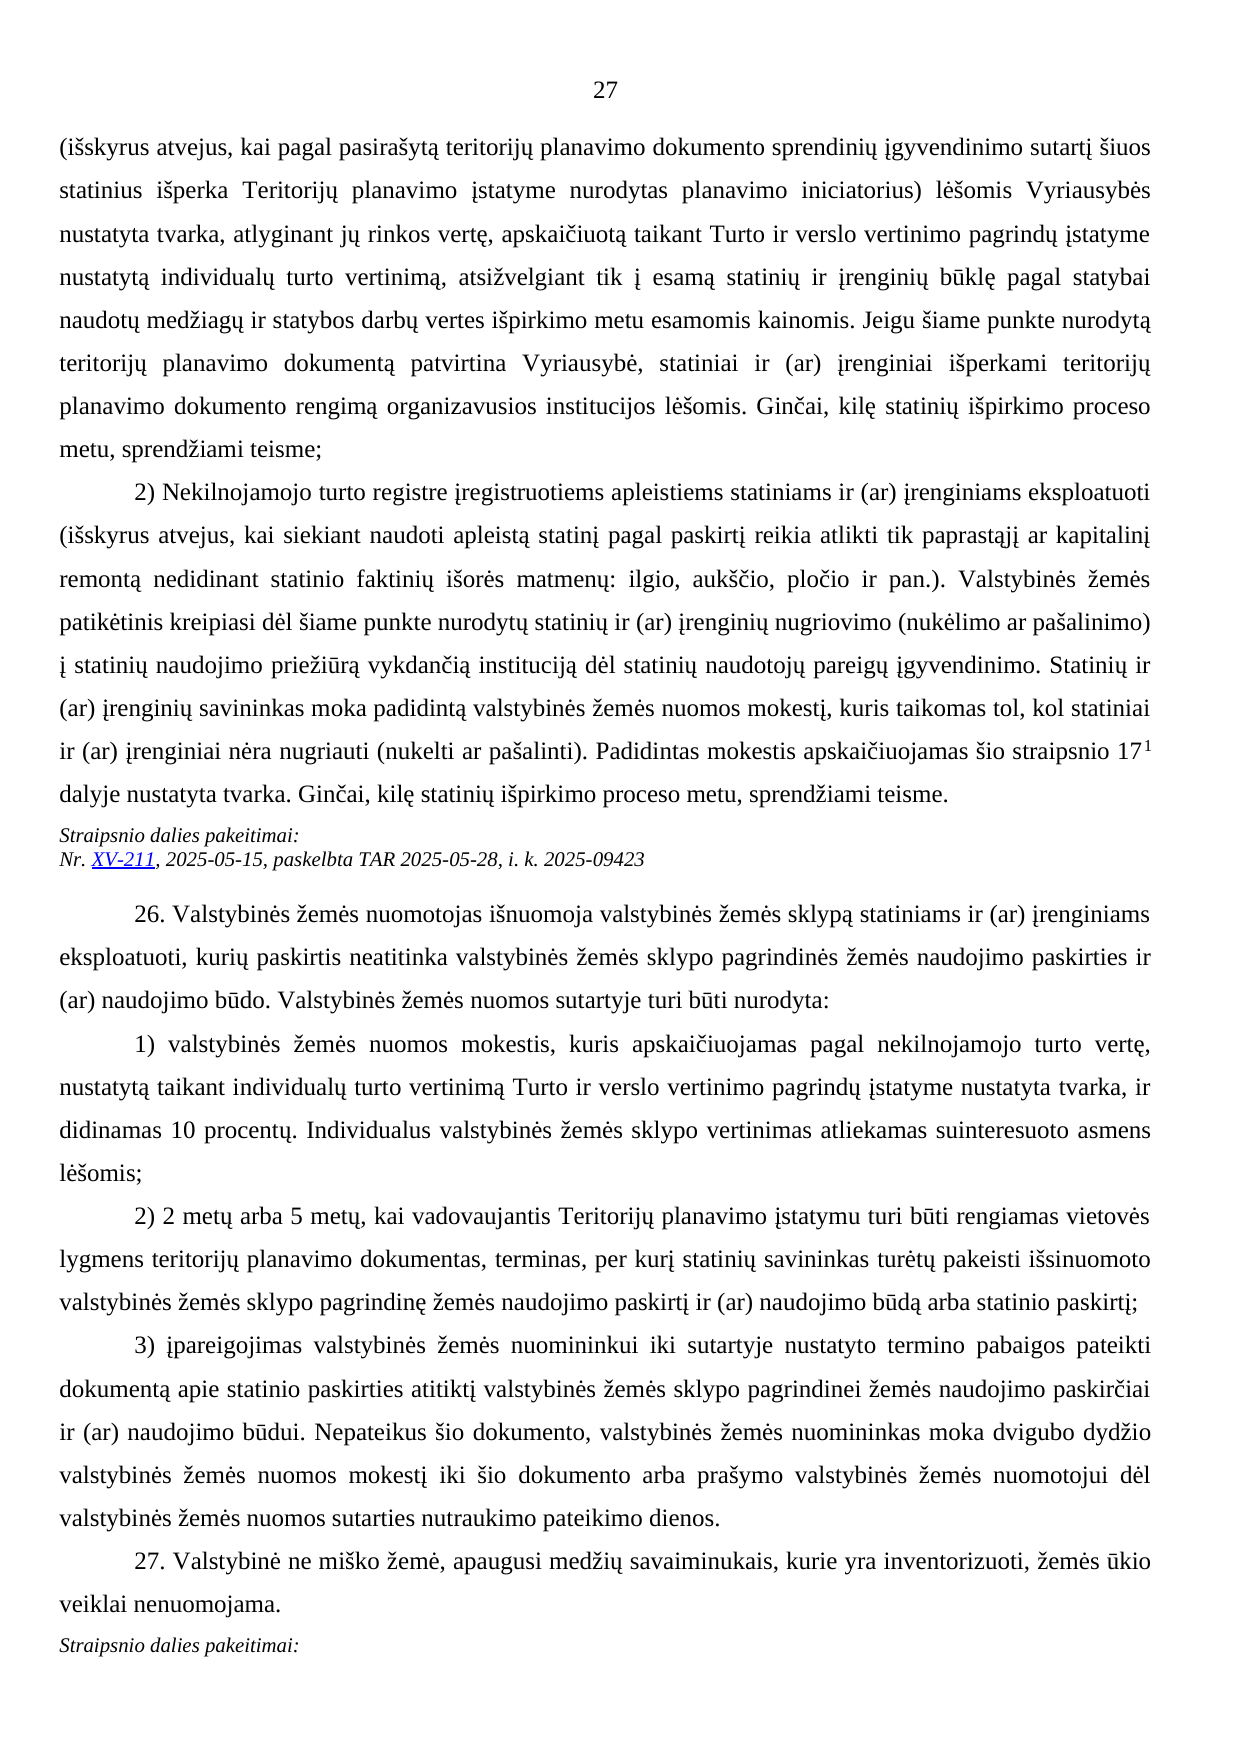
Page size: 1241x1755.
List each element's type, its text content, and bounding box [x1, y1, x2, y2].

text 27. Valstybinė ne miško žemė, apaugusi medžių savaiminukais, kurie yra inventorizuoti, žemės ūkio veiklai nenuomojama. [59, 1546, 1152, 1618]
text 3) įpareigojimas valstybinės žemės nuomininkui iki sutartyje nustatyto termino pabaigos pateikti dokumentą apie statinio paskirties atitiktį valstybinės žemės sklypo pagrindinei žemės naudojimo paskirčiai ir (ar) naudojimo būdui. Nepateikus šio dokumento, valstybinės žemės nuomininkas moka dvigubo dydžio valstybinės žemės nuomos mokestį iki šio dokumento arba prašymo valstybinės žemės nuomotojui dėl valstybinės žemės nuomos sutarties nutraukimo pateikimo dienos. [59, 1331, 1152, 1532]
text 1) valstybinės žemės nuomos mokestis, kuris apskaičiuojamas pagal nekilnojamojo turto vertę, nustatytą taikant individualų turto vertinimą Turto ir verslo vertinimo pagrindų įstatyme nustatyta tvarka, ir didinamas 10 procentų. Individualus valstybinės žemės sklypo vertinimas atliekamas suinteresuoto asmens lėšomis; [59, 1029, 1152, 1187]
text 2) Nekilnojamojo turto registre įregistruotiems apleistiems statiniams ir (ar) įrenginiams eksploatuoti (išskyrus atvejus, kai siekiant naudoti apleistą statinį pagal paskirtį reikia atlikti tik paprastąjį ar kapitalinį remontą nedidinant statinio faktinių išorės matmenų: ilgio, aukščio, pločio ir pan.). Valstybinės žemės patikėtinis kreipiasi dėl šiame punkte nurodytų statinių ir (ar) įrenginių nugriovimo (nukėlimo ar pašalinimo) į statinių naudojimo priežiūrą vykdančią instituciją dėl statinių naudotojų pareigų įgyvendinimo. Statinių ir (ar) įrenginių savininkas moka padidintą valstybinės žemės nuomos mokestį, kuris taikomas tol, kol statiniai ir (ar) įrenginiai nėra nugriauti (nukelti ar pašalinti). Padidintas mokestis apskaičiuojamas šio straipsnio 171 dalyje nustatyta tvarka. Ginčai, kilę statinių išpirkimo proceso metu, sprendžiami teisme. [59, 477, 1152, 808]
text (išskyrus atvejus, kai pagal pasirašytą teritorijų planavimo dokumento sprendinių įgyvendinimo sutartį šiuos statinius išperka Teritorijų planavimo įstatyme nurodytas planavimo iniciatorius) lėšomis Vyriausybės nustatyta tvarka, atlyginant jų rinkos vertę, apskaičiuotą taikant Turto ir verslo vertinimo pagrindų įstatyme nustatytą individualų turto vertinimą, atsižvelgiant tik į esamą statinių ir įrenginių būklę pagal statybai naudotų medžiagų ir statybos darbų vertes išpirkimo metu esamomis kainomis. Jeigu šiame punkte nurodytą teritorijų planavimo dokumentą patvirtina Vyriausybė, statiniai ir (ar) įrenginiai išperkami teritorijų planavimo dokumento rengimą organizavusios institucijos lėšomis. Ginčai, kilę statinių išpirkimo proceso metu, sprendžiami teisme; [59, 132, 1152, 463]
text 2) 2 metų arba 5 metų, kai vadovaujantis Teritorijų planavimo įstatymu turi būti rengiamas vietovės lygmens teritorijų planavimo dokumentas, terminas, per kurį statinių savininkas turėtų pakeisti išsinuomoto valstybinės žemės sklypo pagrindinę žemės naudojimo paskirtį ir (ar) naudojimo būdą arba statinio paskirtį; [59, 1201, 1152, 1316]
text 26. Valstybinės žemės nuomotojas išnuomoja valstybinės žemės sklypą statiniams ir (ar) įrenginiams eksploatuoti, kurių paskirtis neatitinka valstybinės žemės sklypo pagrindinės žemės naudojimo paskirties ir (ar) naudojimo būdo. Valstybinės žemės nuomos sutartyje turi būti nurodyta: [59, 899, 1152, 1014]
text Nr. XV-211, 2025-05-15, paskelbta TAR 2025-05-28, i. k. 2025-09423 [59, 847, 1152, 871]
text Straipsnio dalies pakeitimai: [59, 1632, 1152, 1657]
text Straipsnio dalies pakeitimai: [59, 822, 1152, 847]
